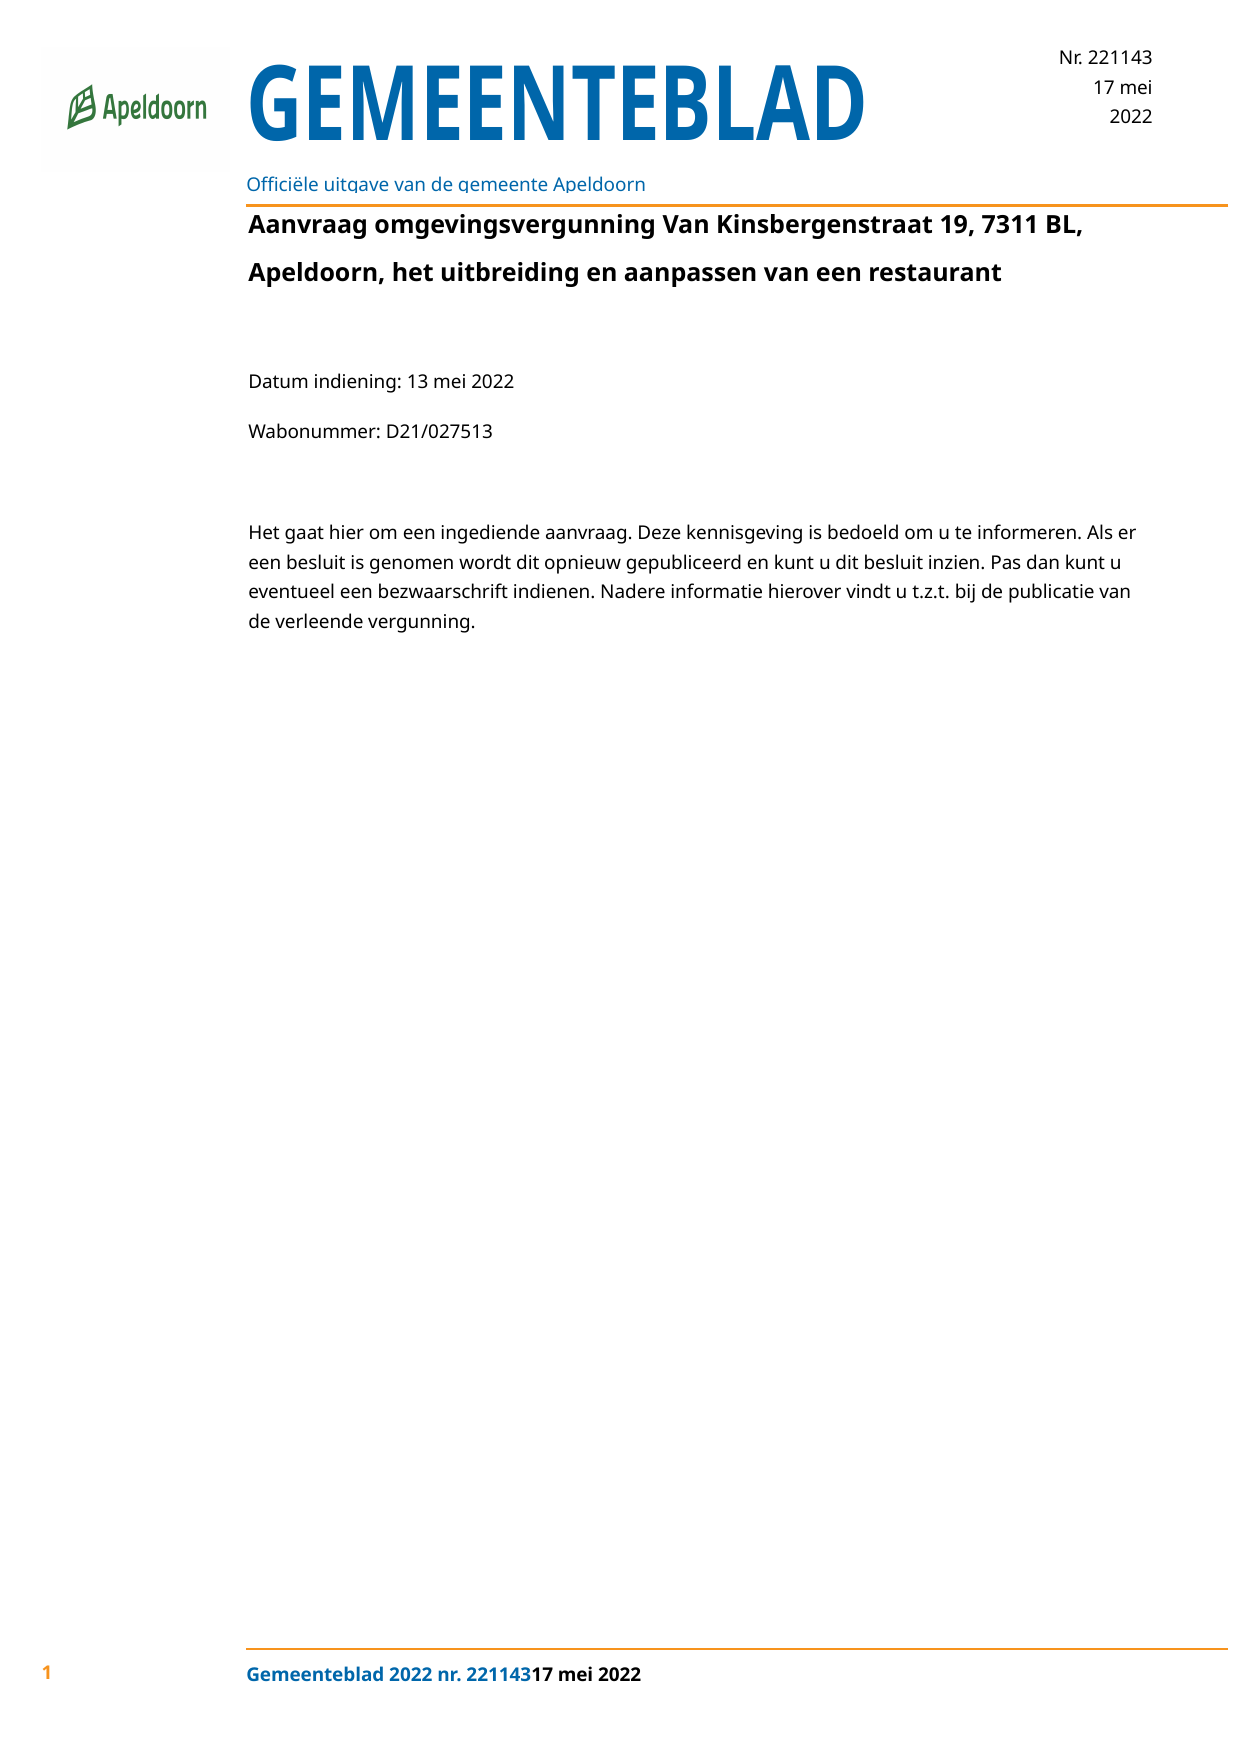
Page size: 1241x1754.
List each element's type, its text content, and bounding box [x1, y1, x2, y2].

text Het gaat hier om een ingediende aanvraag. Deze kennisgeving is bedoeld om u te informeren. Als er een besluit is genomen wordt dit opnieuw gepubliceerd en kunt u dit besluit inzien. Pas dan kunt u eventueel een bezwaarschrift indienen. Nadere informatie hierover vindt u t.z.t. bij de publicatie van de verleende vergunning. [248, 519, 1152, 634]
picture [41, 47, 231, 172]
text Aanvraag omgevingsvergunning Van Kinsbergenstraat 19, 7311 BL, Apeldoorn, het uitbreiding en aanpassen van een restaurant [248, 207, 1152, 288]
text Wabonummer: D21/027513 [248, 419, 1152, 444]
text Datum indiening: 13 mei 2022 [248, 368, 1152, 394]
